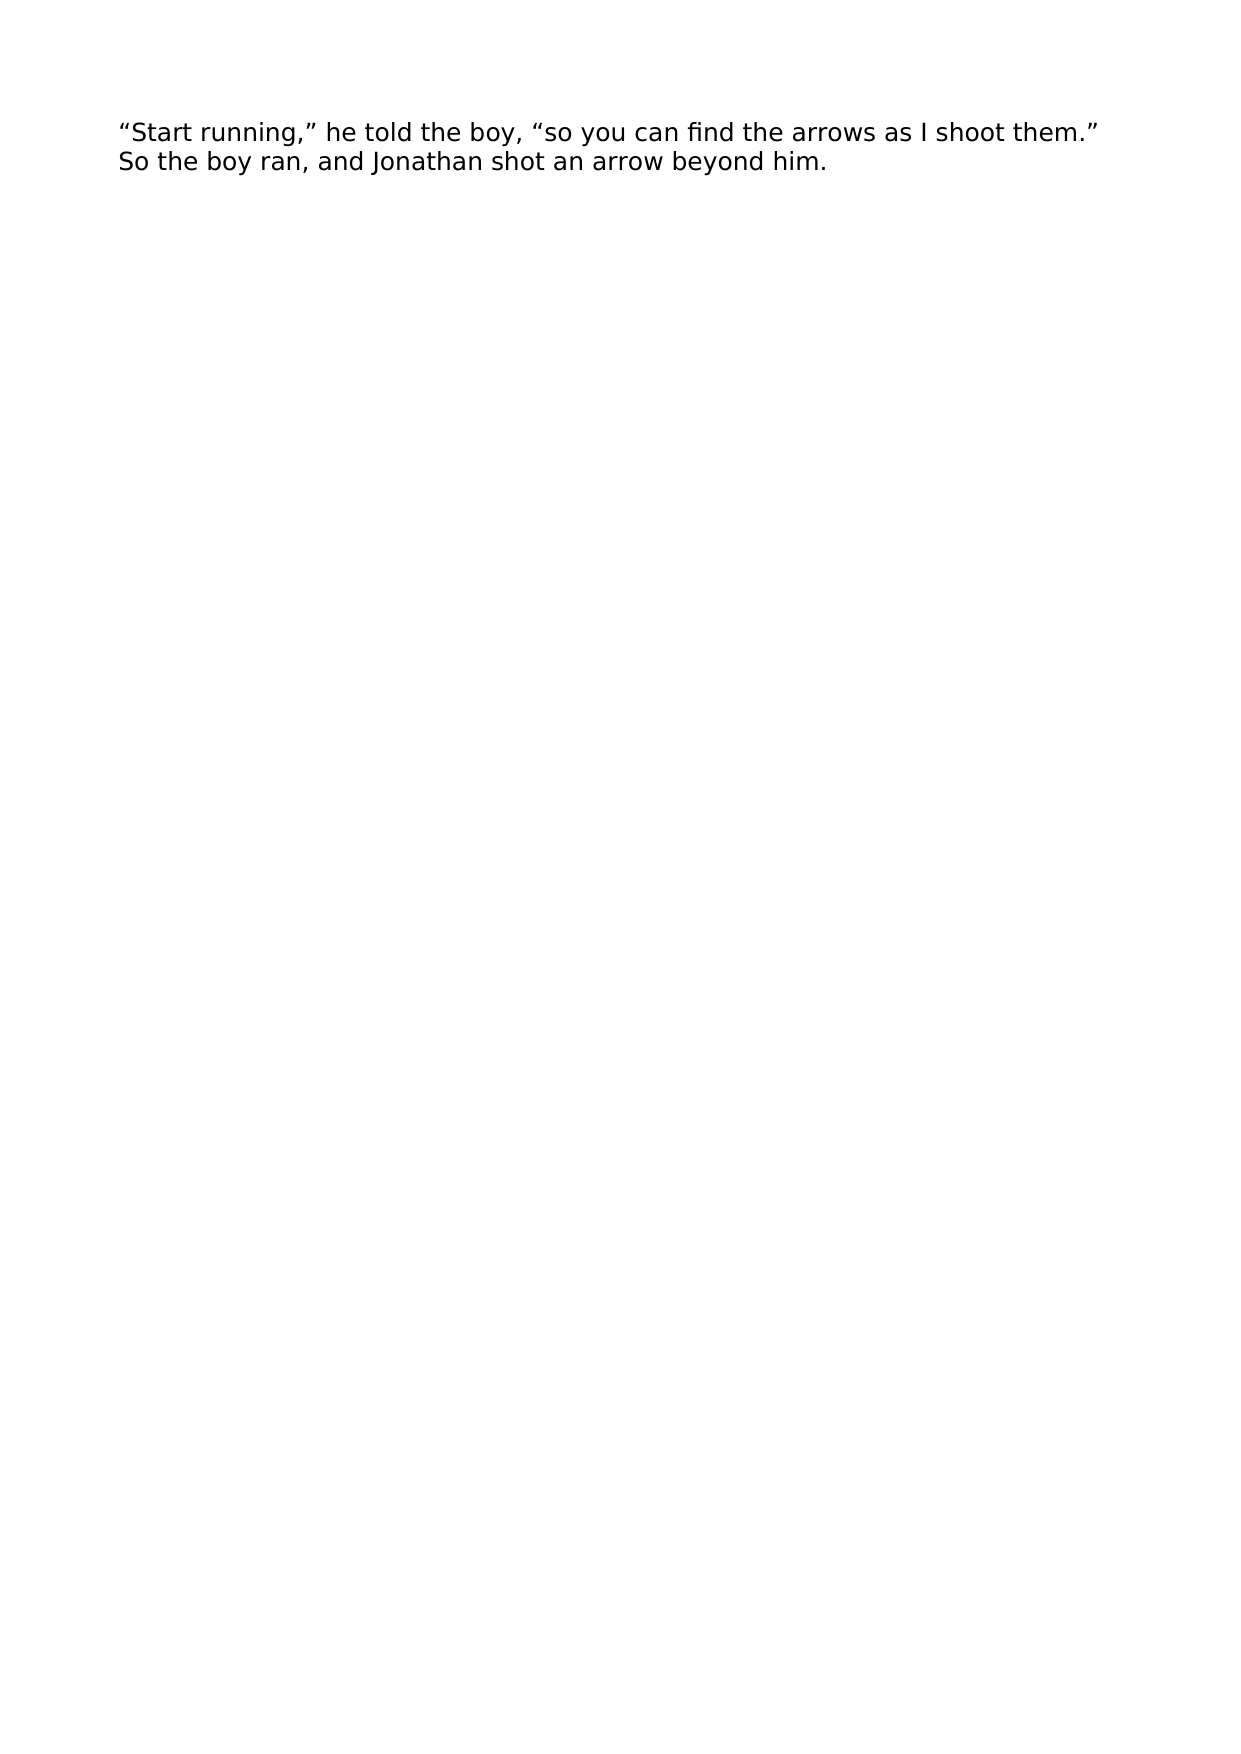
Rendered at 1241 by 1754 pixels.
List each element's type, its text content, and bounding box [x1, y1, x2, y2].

text “Start running,” he told the boy, “so you can find the arrows as I shoot them.” So the boy ran, and Jonathan shot an arrow beyond him. [118, 118, 1122, 176]
